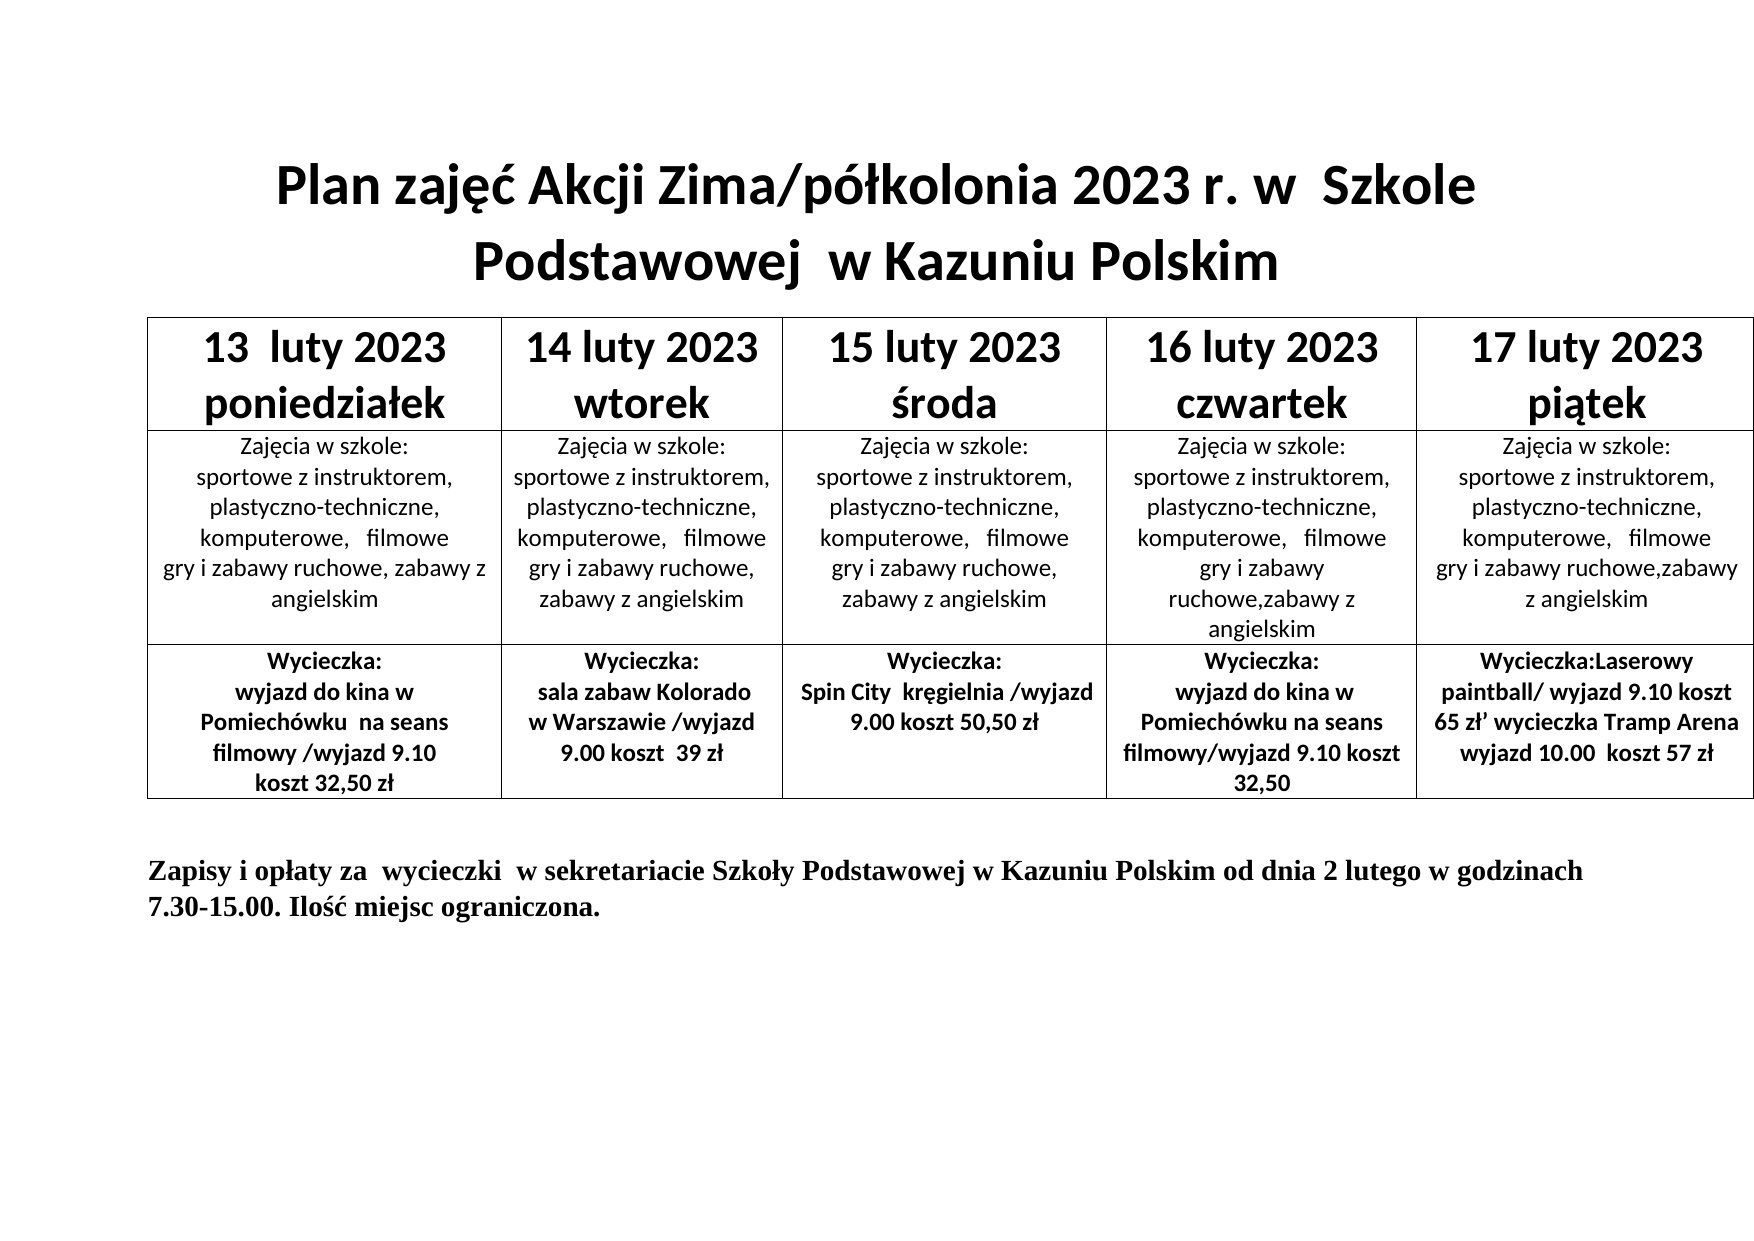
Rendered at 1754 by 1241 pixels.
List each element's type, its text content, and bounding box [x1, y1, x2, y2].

table_cell Wycieczka:Laserowy paintball/ wyjazd 9.10 koszt 65 zł’ wycieczka Tramp Arena wyjazd 10.00 koszt 57 zł [1417, 645, 1753, 798]
table_cell Wycieczka: sala zabaw Kolorado w Warszawie /wyjazd 9.00 koszt 39 zł [502, 645, 782, 798]
table_cell Zajęcia w szkole: sportowe z instruktorem, plastyczno-techniczne, komputerowe, filmowe gry i zabawy ruchowe, zabawy z angielskim [783, 431, 1106, 644]
table_cell Zajęcia w szkole: sportowe z instruktorem, plastyczno-techniczne, komputerowe, filmowe gry i zabawy ruchowe, zabawy z angielskim [502, 431, 782, 644]
table_header 13 luty 2023 poniedziałek [148, 318, 501, 429]
table_cell Zajęcia w szkole: sportowe z instruktorem, plastyczno-techniczne, komputerowe, filmowe gry i zabawy ruchowe,zabawy z angielskim [1107, 431, 1416, 644]
table_header 17 luty 2023 piątek [1417, 318, 1753, 429]
table_cell Wycieczka: Spin City kręgielnia /wyjazd 9.00 koszt 50,50 zł [783, 645, 1106, 798]
table_cell Zajęcia w szkole: sportowe z instruktorem, plastyczno-techniczne, komputerowe, filmowe gry i zabawy ruchowe,zabawy z angielskim [1417, 431, 1753, 644]
text Plan zajęć Akcji Zima/półkolonia 2023 r. w Szkole Podstawowej w Kazuniu Polskim [148, 148, 1606, 295]
table_cell Wycieczka: wyjazd do kina w Pomiechówku na seans filmowy /wyjazd 9.10 koszt 32,50 zł [148, 645, 501, 798]
table_cell Zajęcia w szkole: sportowe z instruktorem, plastyczno-techniczne, komputerowe, filmowe gry i zabawy ruchowe, zabawy z angielskim [148, 431, 501, 644]
table_header 15 luty 2023 środa [783, 318, 1106, 429]
table_header 14 luty 2023 wtorek [502, 318, 782, 429]
text Zapisy i opłaty za wycieczki w sekretariacie Szkoły Podstawowej w Kazuniu Polskim od dnia 2 lutego w godzinach 7.30-15.00. Ilość miejsc ograniczona. [148, 853, 1606, 923]
table_cell Wycieczka: wyjazd do kina w Pomiechówku na seans filmowy/wyjazd 9.10 koszt 32,50 [1107, 645, 1416, 798]
table_header 16 luty 2023 czwartek [1107, 318, 1416, 429]
